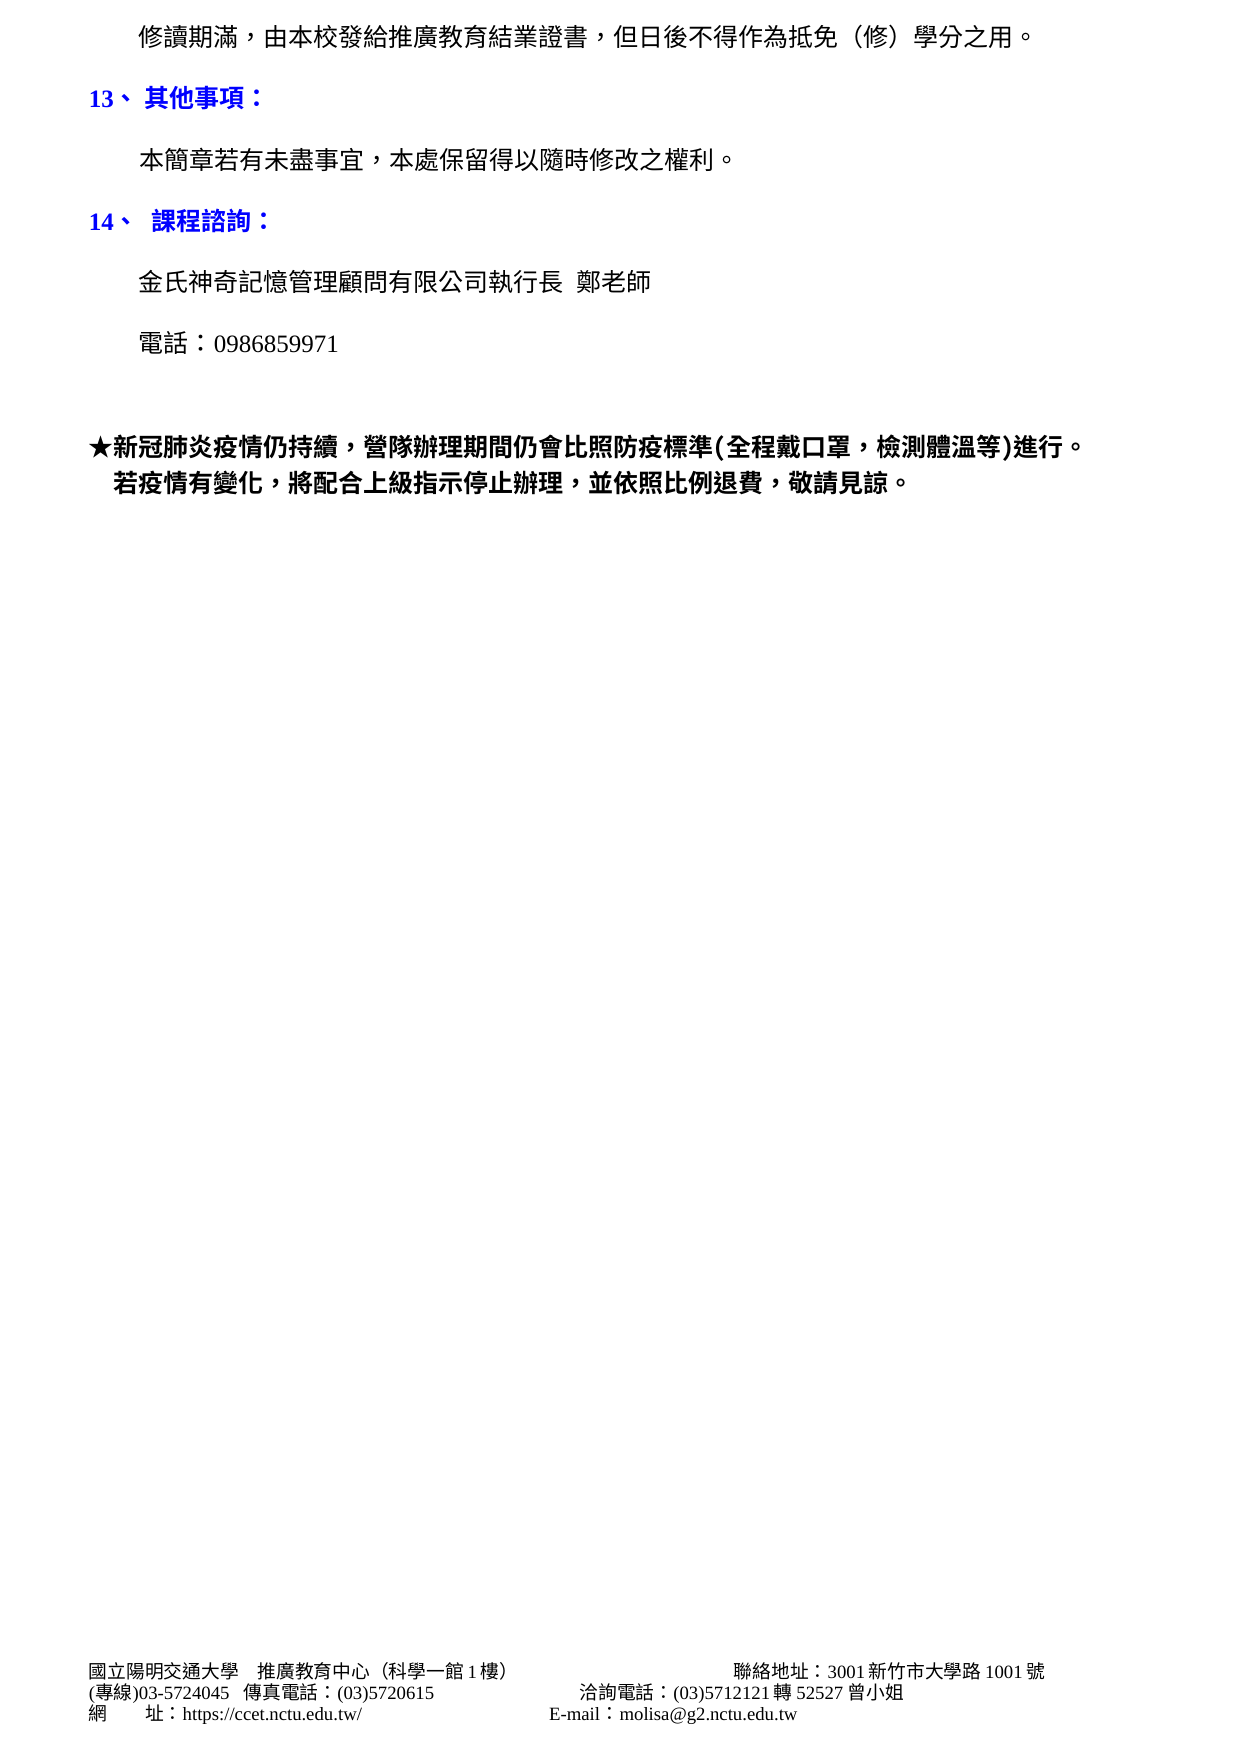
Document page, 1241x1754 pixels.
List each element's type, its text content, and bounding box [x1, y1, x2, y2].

text 本簡章若有未盡事宜，本處保留得以隨時修改之權利。 [139, 140, 1167, 176]
list 其他事項： [89, 79, 1167, 115]
text 金氏神奇記憶管理顧問有限公司執行長 鄭老師 [139, 263, 1167, 299]
text ★新冠肺炎疫情仍持續，營隊辦理期間仍會比照防疫標準(全程戴口罩，檢測體溫等)進行。 [89, 427, 1167, 463]
text 若疫情有變化，將配合上級指示停止辦理，並依照比例退費，敬請見諒。 [89, 464, 1167, 500]
list 課程諮詢： [89, 201, 1167, 238]
text 修讀期滿，由本校發給推廣教育結業證書，但日後不得作為抵免（修）學分之用。 [139, 18, 1167, 54]
text 電話：0986859971 [139, 324, 1167, 360]
